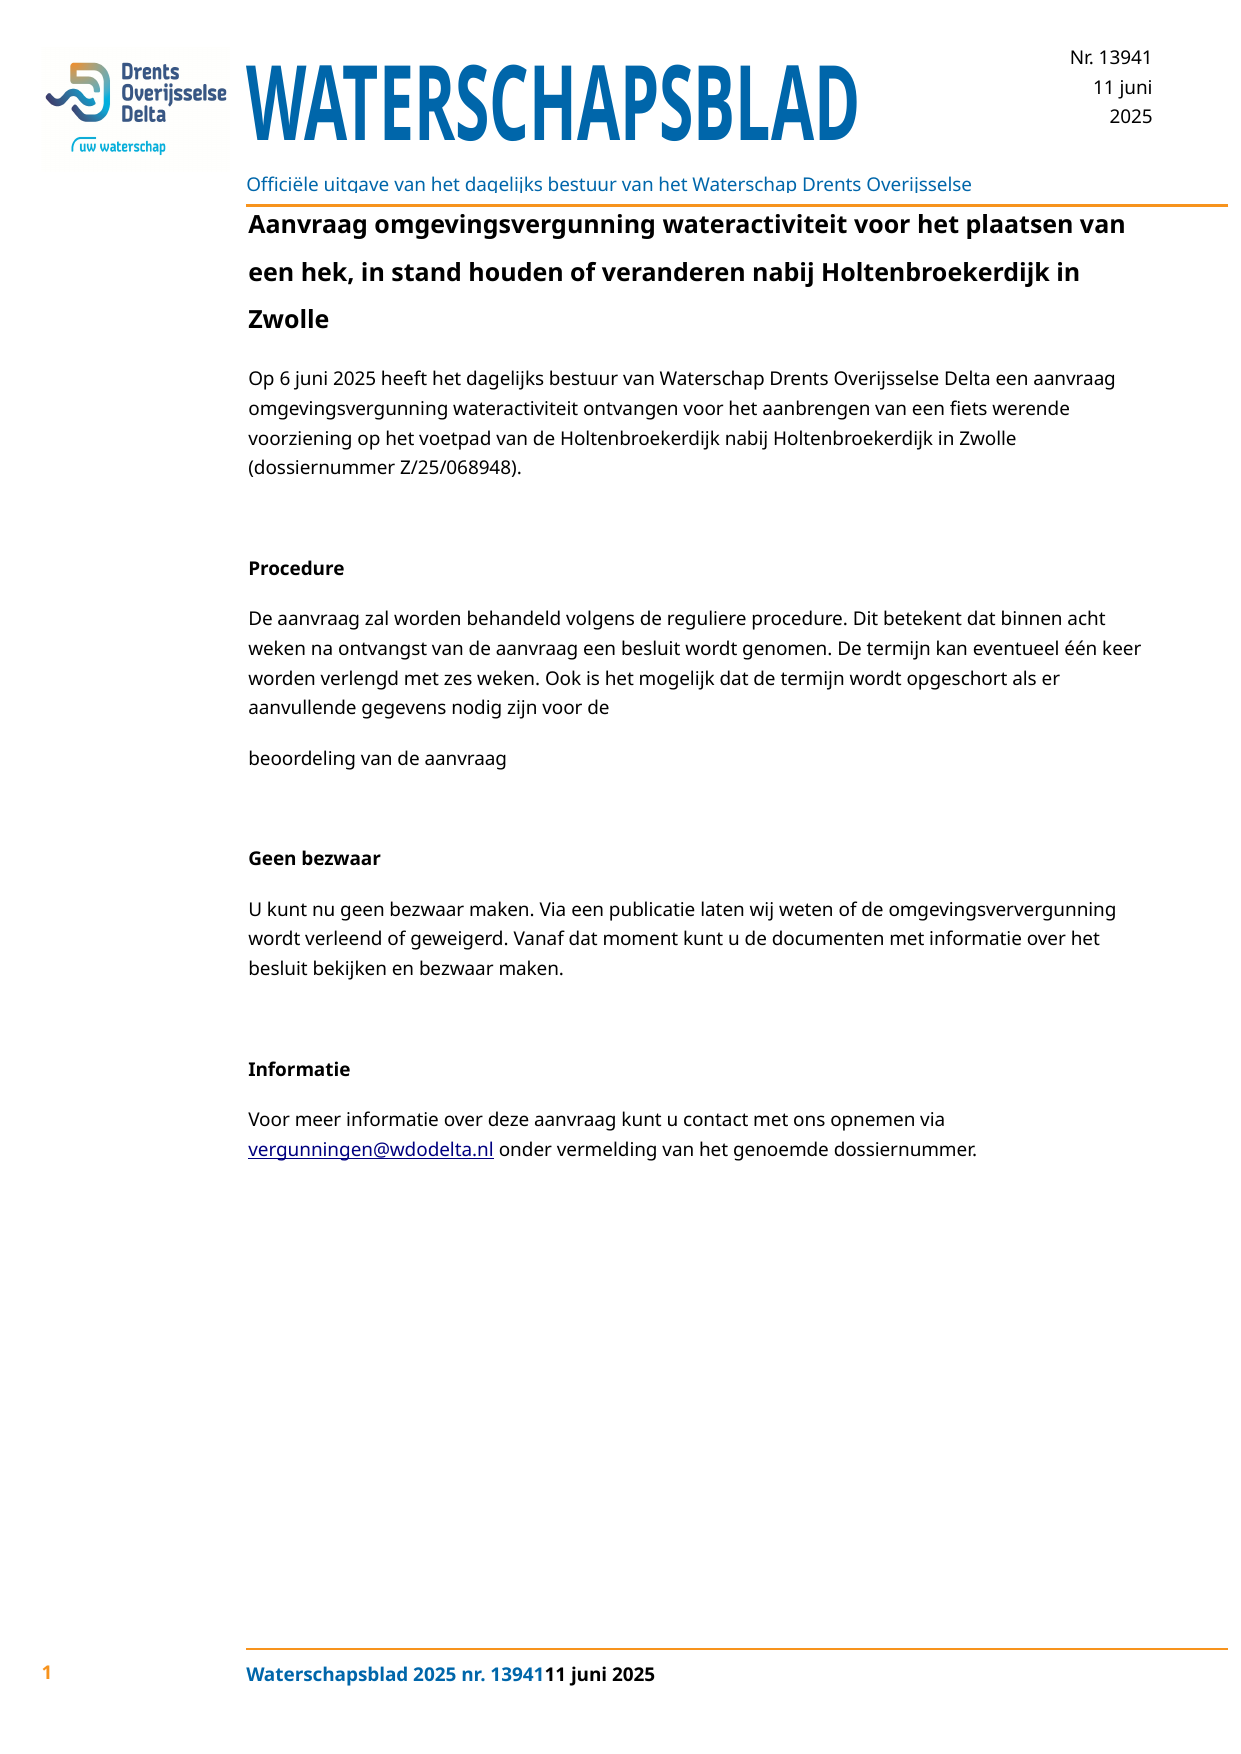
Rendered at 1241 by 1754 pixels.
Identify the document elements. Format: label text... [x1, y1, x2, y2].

text Aanvraag omgevingsvergunning wateractiviteit voor het plaatsen van een hek, in stand houden of veranderen nabij Holtenbroekerdijk in Zwolle [248, 207, 1152, 336]
text Op 6 juni 2025 heeft het dagelijks bestuur van Waterschap Drents Overijsselse Delta een aanvraag omgevingsvergunning wateractiviteit ontvangen voor het aanbrengen van een fiets werende voorziening op het voetpad van de Holtenbroekerdijk nabij Holtenbroekerdijk in Zwolle (dossiernummer Z/25/068948). [248, 366, 1152, 480]
text Informatie [248, 1056, 1152, 1082]
picture [41, 47, 231, 172]
text Voor meer informatie over deze aanvraag kunt u contact met ons opnemen via vergunningen@wdodelta.nl onder vermelding van het genoemde dossiernummer. [248, 1106, 1152, 1162]
text Geen bezwaar [248, 846, 1152, 871]
text beoordeling van de aanvraag [248, 745, 1152, 770]
text Procedure [248, 555, 1152, 581]
text De aanvraag zal worden behandeld volgens de reguliere procedure. Dit betekent dat binnen acht weken na ontvangst van de aanvraag een besluit wordt genomen. De termijn kan eventueel één keer worden verlengd met zes weken. Ook is het mogelijk dat de termijn wordt opgeschort als er aanvullende gegevens nodig zijn voor de [248, 606, 1152, 720]
text U kunt nu geen bezwaar maken. Via een publicatie laten wij weten of de omgevingsververgunning wordt verleend of geweigerd. Vanaf dat moment kunt u de documenten met informatie over het besluit bekijken en bezwaar maken. [248, 896, 1152, 981]
